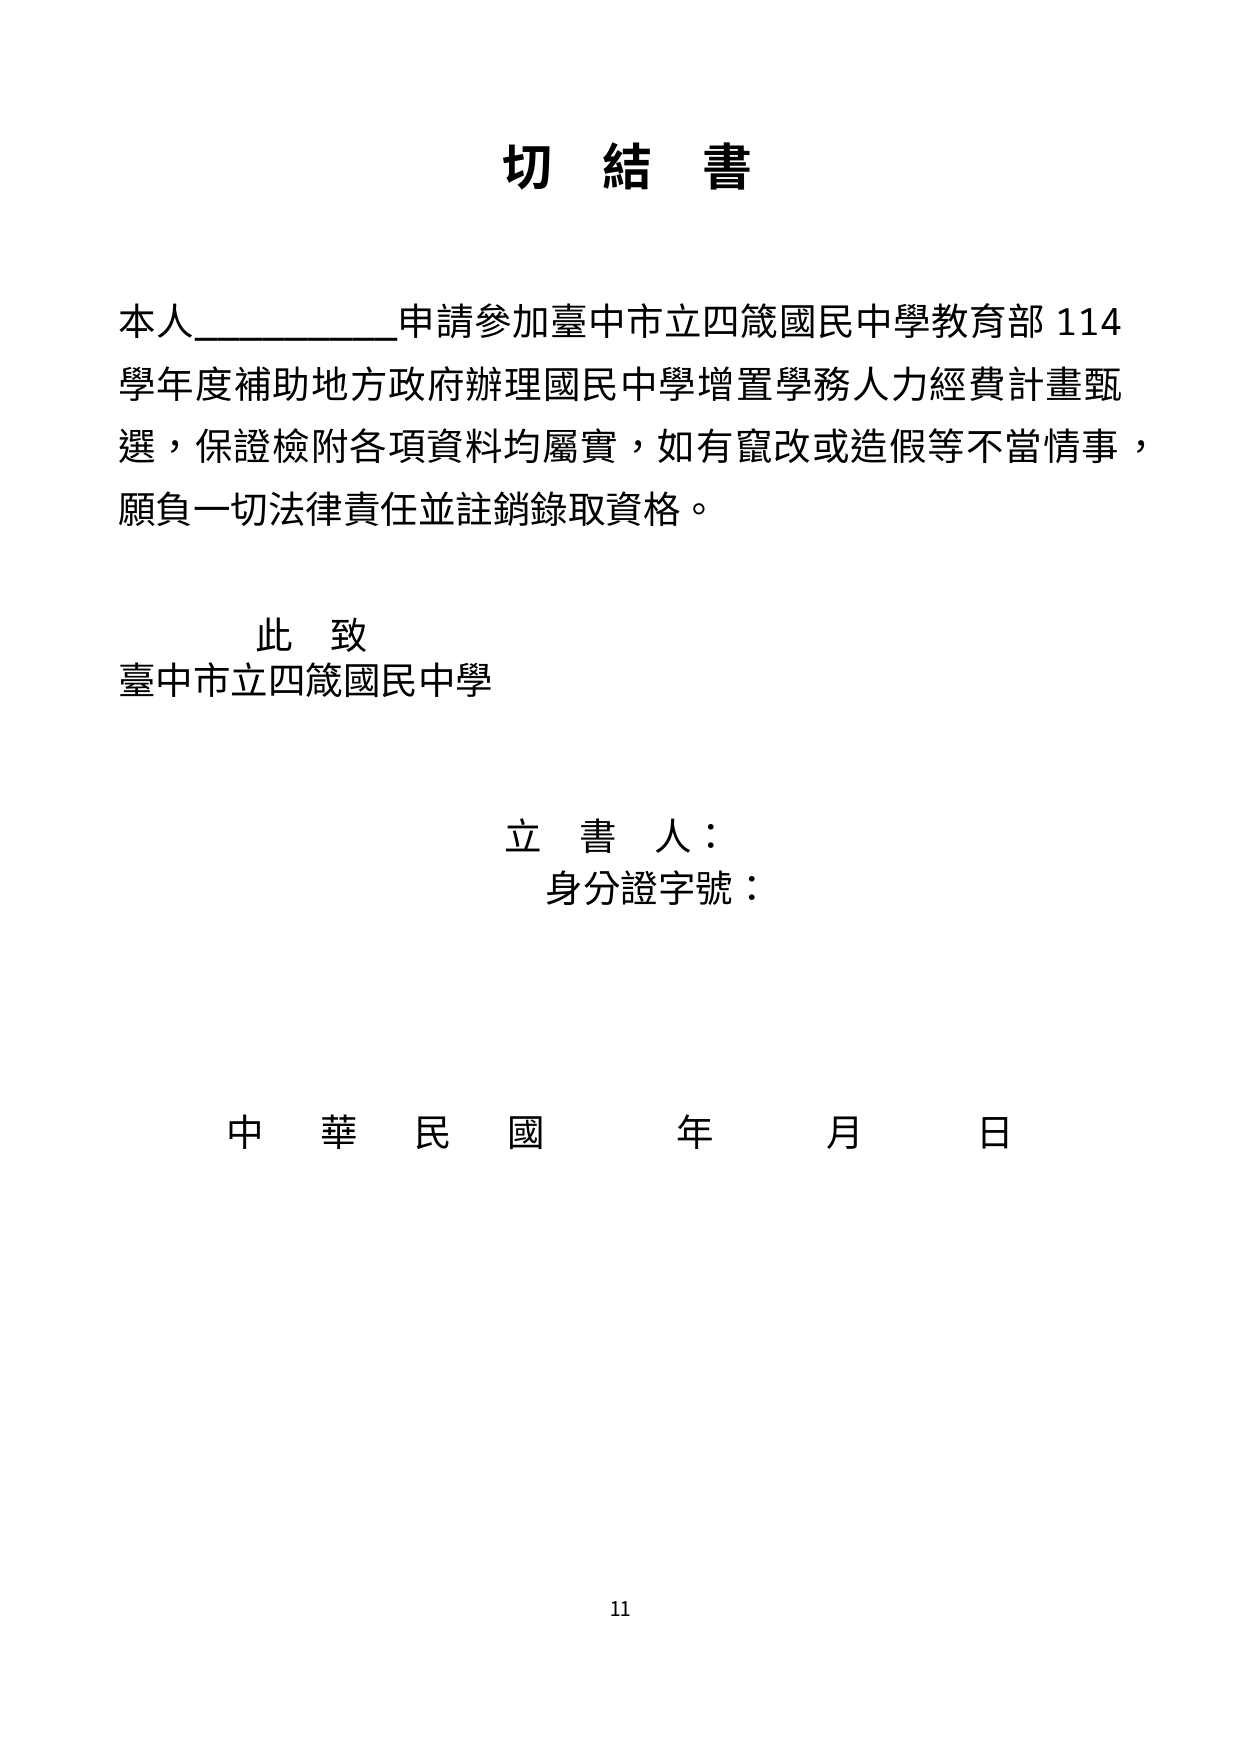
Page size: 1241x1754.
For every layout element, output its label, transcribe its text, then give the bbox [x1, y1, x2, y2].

text 立 書 人： [118, 809, 1122, 861]
text 本人_________申請參加臺中市立四箴國民中學教育部114學年度補助地方政府辦理國民中學增置學務人力經費計畫甄選，保證檢附各項資料均屬實，如有竄改或造假等不當情事，願負一切法律責任並註銷錄取資格。 [118, 278, 1122, 528]
text 臺中市立四箴國民中學 [118, 653, 1122, 705]
text 中 華 民 國 年 月 日 [118, 1088, 1122, 1151]
text 身分證字號： [118, 861, 1122, 913]
text 此 致 [118, 590, 1122, 653]
text 切 結 書 [133, 90, 1122, 215]
